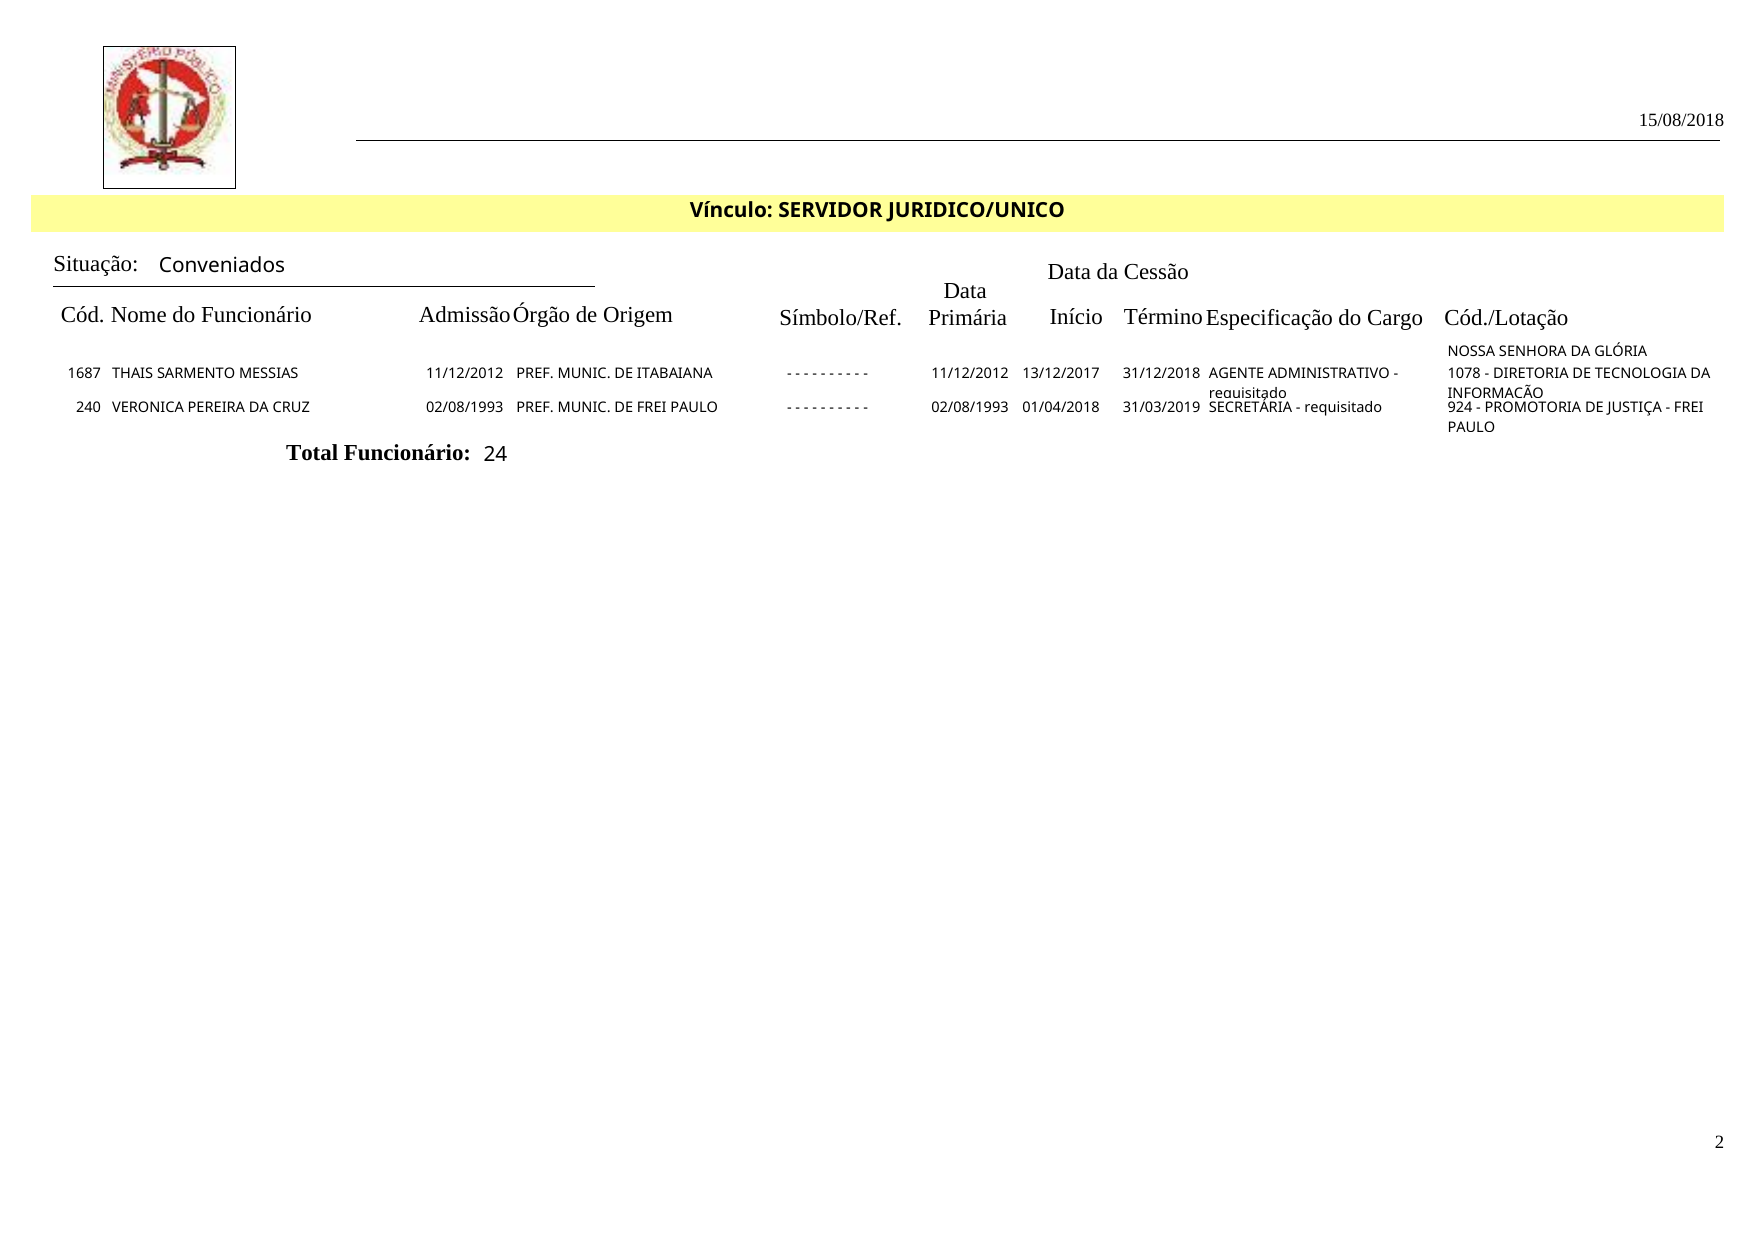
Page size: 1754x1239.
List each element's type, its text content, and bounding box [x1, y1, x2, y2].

table_cell [0, 385, 1209, 397]
table_cell [0, 276, 33, 282]
table_cell [0, 46, 103, 70]
table_cell [0, 250, 33, 258]
table_header [34, 250, 53, 283]
table_cell [1009, 363, 1016, 385]
table_cell - - - - - - - - - - [787, 363, 911, 385]
table_cell 02/08/1993 [424, 397, 503, 420]
table_cell [1589, 250, 1753, 258]
table_cell [1200, 397, 1209, 420]
table_cell [779, 363, 787, 385]
table_cell [714, 276, 779, 282]
table_cell [0, 300, 33, 327]
table_cell [0, 288, 33, 300]
table_cell [911, 397, 920, 420]
table_cell 15/08/2018 [1513, 109, 1724, 136]
table_cell [104, 301, 111, 333]
table_cell [1016, 250, 1034, 258]
table_cell Data da Cessão [1037, 258, 1199, 291]
table_cell Término [1109, 303, 1202, 333]
table_cell [356, 301, 408, 333]
table_cell Vínculo: SERVIDOR JURIDICO/UNICO [31, 195, 1724, 232]
table_cell [0, 232, 1753, 250]
table_cell Início [1034, 303, 1103, 333]
table_cell Símbolo/Ref. [779, 304, 911, 333]
table_cell [300, 46, 1753, 70]
table_cell [1724, 397, 1753, 420]
table_cell PREF. MUNIC. DE ITABAIANA [516, 363, 779, 385]
table_header Conveniados [159, 250, 567, 286]
table_cell [1724, 420, 1753, 432]
table_cell [0, 439, 256, 472]
table_cell - - - - - - - - - - [787, 397, 911, 420]
table_cell [0, 186, 1753, 195]
table_cell [0, 333, 1753, 340]
table_cell [1589, 258, 1753, 276]
table_cell [1724, 363, 1753, 385]
table_cell [0, 397, 24, 420]
table_cell THAIS SARMENTO MESSIAS [112, 363, 424, 385]
table_cell SECRETÁRIA - requisitado [1209, 397, 1444, 420]
table_cell [471, 439, 483, 472]
table_cell [1016, 258, 1034, 276]
table_cell NOSSA SENHORA DA GLÓRIA [1447, 340, 1724, 363]
table_cell [0, 1156, 1753, 1176]
table_cell [1724, 385, 1753, 397]
table_cell 1078 - DIRETORIA DE TECNOLOGIA DA INFORMAÇÃO [1447, 363, 1724, 397]
table_cell [1034, 291, 1202, 303]
table_cell 13/12/2017 [1016, 363, 1099, 385]
table_cell [0, 70, 103, 109]
table_header Situação: [53, 250, 151, 283]
table_cell Órgão de Origem [513, 301, 713, 333]
table_cell [779, 397, 787, 420]
table_cell [300, 70, 1753, 109]
table_cell [0, 340, 1447, 363]
table_cell [0, 475, 1753, 1131]
table_cell PREF. MUNIC. DE FREI PAULO [516, 397, 779, 420]
table_header [0, 0, 1753, 46]
table_cell [1724, 195, 1753, 232]
table_cell [503, 363, 516, 385]
table_cell [34, 288, 713, 301]
table_cell [101, 363, 112, 385]
table_cell [1724, 109, 1753, 136]
table_cell 31/03/2019 [1105, 397, 1200, 420]
table_cell [0, 432, 1753, 439]
table_cell Cód. [34, 301, 104, 333]
table_header [914, 250, 1016, 277]
table_cell [0, 109, 103, 136]
table_cell [300, 109, 1513, 136]
table_cell [236, 46, 300, 186]
table_cell [101, 397, 112, 420]
table_cell 924 - PROMOTORIA DE JUSTIÇA - FREI PAULO [1447, 397, 1724, 432]
table_cell [911, 363, 920, 385]
table_header [1034, 250, 1202, 258]
table_cell [1589, 276, 1753, 282]
table_cell [1016, 300, 1034, 327]
table_cell 02/08/1993 [920, 397, 1008, 420]
table_cell [1016, 288, 1034, 300]
table_cell [714, 300, 779, 327]
table_cell [1100, 397, 1105, 420]
table_header [151, 250, 159, 283]
table_cell Admissão [408, 301, 510, 333]
table_cell [300, 142, 1753, 186]
table_cell [1100, 363, 1105, 385]
table_cell [0, 420, 1447, 432]
table_cell AGENTE ADMINISTRATIVO - requisitado [1209, 363, 1444, 397]
table_cell 01/04/2018 [1016, 397, 1099, 420]
table_cell Nome do Funcionário [111, 301, 356, 333]
table_cell VERONICA PEREIRA DA CRUZ [112, 397, 424, 420]
table_cell [0, 327, 33, 333]
table_cell [1589, 300, 1753, 327]
table_cell [0, 363, 24, 385]
table_cell [0, 142, 103, 186]
table_cell Cód./Lotação [1444, 304, 1589, 333]
table_cell 11/12/2012 [920, 363, 1008, 385]
table_cell [714, 250, 779, 258]
table_header [779, 250, 911, 304]
table_cell [714, 327, 779, 333]
table_cell [0, 258, 33, 276]
table_cell Data Primária [914, 277, 1016, 331]
table_cell 2 [1608, 1131, 1724, 1156]
table_header [1206, 250, 1441, 304]
table_cell Total Funcionário: [256, 439, 471, 472]
table_cell 1687 [24, 363, 101, 385]
table_header [567, 250, 713, 283]
table_cell 31/12/2018 [1105, 363, 1200, 385]
table_cell 240 [24, 397, 101, 420]
table_cell [1200, 363, 1209, 385]
table_cell [503, 397, 516, 420]
table_cell [0, 1131, 1608, 1153]
table_cell [691, 439, 1753, 472]
table_cell [714, 288, 779, 300]
table_cell [1009, 397, 1016, 420]
table_cell [1016, 276, 1034, 282]
table_cell [0, 195, 31, 232]
table_header [1444, 250, 1589, 304]
table_cell 11/12/2012 [424, 363, 503, 385]
table_cell [1589, 327, 1753, 333]
table_cell [1724, 1131, 1753, 1153]
table_cell Especificação do Cargo [1206, 304, 1441, 333]
table_cell [1016, 327, 1034, 333]
table_cell [1589, 288, 1753, 300]
table_cell 24 [483, 439, 691, 475]
table_cell [1103, 303, 1109, 333]
table_cell [714, 258, 779, 276]
table_cell [1724, 340, 1753, 363]
